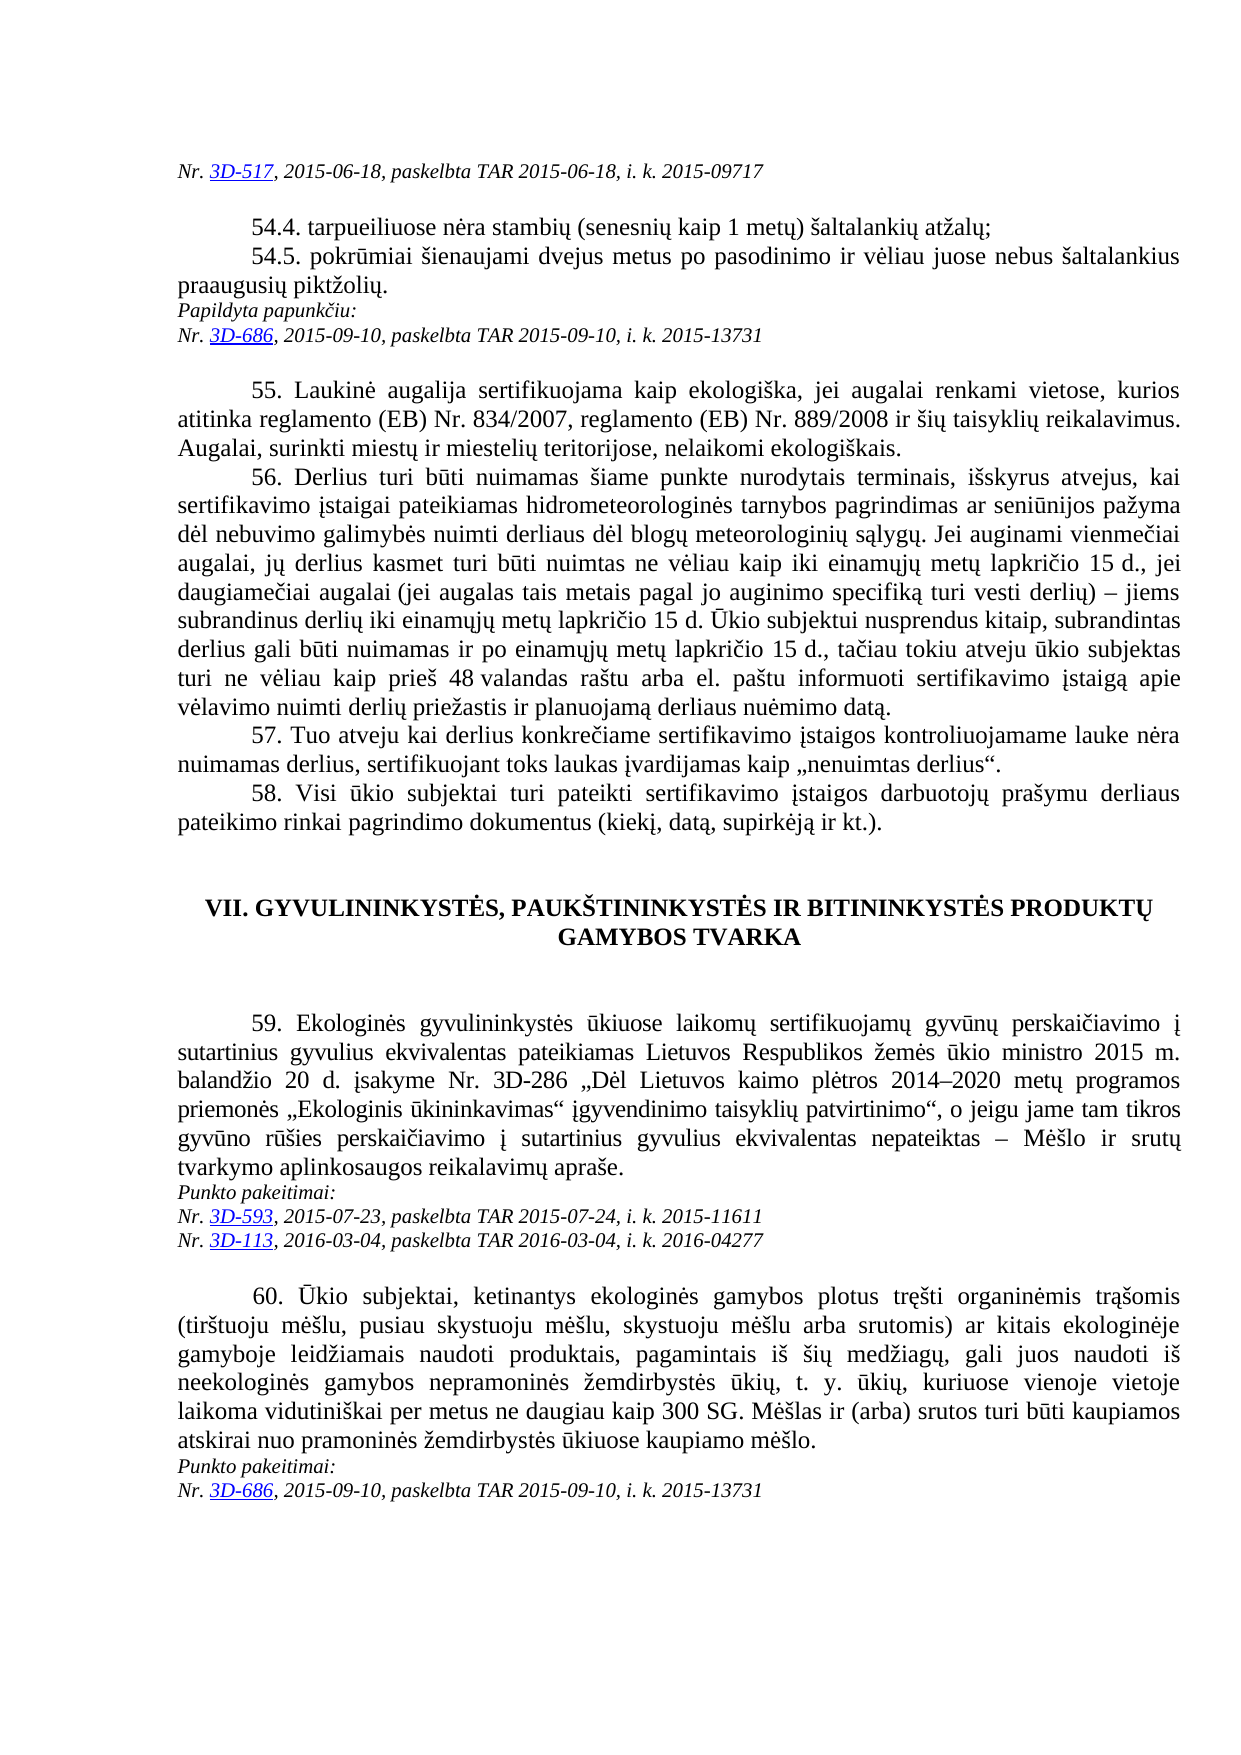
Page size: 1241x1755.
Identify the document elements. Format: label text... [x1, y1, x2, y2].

text 57. Tuo atveju kai derlius konkrečiame sertifikavimo įstaigos kontroliuojamame lauke nėra nuimamas derlius, sertifikuojant toks laukas įvardijamas kaip „nenuimtas derlius“. [177, 720, 1181, 778]
text 56. Derlius turi būti nuimamas šiame punkte nurodytais terminais, išskyrus atvejus, kai sertifikavimo įstaigai pateikiamas hidrometeorologinės tarnybos pagrindimas ar seniūnijos pažyma dėl nebuvimo galimybės nuimti derliaus dėl blogų meteorologinių sąlygų. Jei auginami vienmečiai augalai, jų derlius kasmet turi būti nuimtas ne vėliau kaip iki einamųjų metų lapkričio 15 d., jei daugiamečiai augalai (jei augalas tais metais pagal jo auginimo specifiką turi vesti derlių) – jiems subrandinus derlių iki einamųjų metų lapkričio 15 d. Ūkio subjektui nusprendus kitaip, subrandintas derlius gali būti nuimamas ir po einamųjų metų lapkričio 15 d., tačiau tokiu atveju ūkio subjektas turi ne vėliau kaip prieš 48 valandas raštu arba el. paštu informuoti sertifikavimo įstaigą apie vėlavimo nuimti derlių priežastis ir planuojamą derliaus nuėmimo datą. [177, 462, 1181, 720]
text 55. Laukinė augalija sertifikuojama kaip ekologiška, jei augalai renkami vietose, kurios atitinka reglamento (EB) Nr. 834/2007, reglamento (EB) Nr. 889/2008 ir šių taisyklių reikalavimus. Augalai, surinkti miestų ir miestelių teritorijose, nelaikomi ekologiškais. [177, 375, 1181, 462]
text 54.4. tarpueiliuose nėra stambių (senesnių kaip 1 metų) šaltalankių atžalų; [177, 212, 1181, 241]
text Punkto pakeitimai: [177, 1180, 1181, 1204]
text 60. Ūkio subjektai, ketinantys ekologinės gamybos plotus tręšti organinėmis trąšomis (tirštuoju mėšlu, pusiau skystuoju mėšlu, skystuoju mėšlu arba srutomis) ar kitais ekologinėje gamyboje leidžiamais naudoti produktais, pagamintais iš šių medžiagų, gali juos naudoti iš neekologinės gamybos nepramoninės žemdirbystės ūkių, t. y. ūkių, kuriuose vienoje vietoje laikoma vidutiniškai per metus ne daugiau kaip 300 SG. Mėšlas ir (arba) srutos turi būti kaupiamos atskirai nuo pramoninės žemdirbystės ūkiuose kaupiamo mėšlo. [177, 1281, 1181, 1454]
text VII. GYVulininkystės, paukštininkystės ir bitininkystės produktų GAMYBOS Tvarka [177, 893, 1181, 950]
text Nr. 3D-686, 2015-09-10, paskelbta TAR 2015-09-10, i. k. 2015-13731 [177, 1478, 1181, 1502]
text Punkto pakeitimai: [177, 1454, 1181, 1478]
text Papildyta papunkčiu: [177, 298, 1181, 322]
text 54.5. pokrūmiai šienaujami dvejus metus po pasodinimo ir vėliau juose nebus šaltalankius praaugusių piktžolių. [177, 241, 1181, 298]
text 58. Visi ūkio subjektai turi pateikti sertifikavimo įstaigos darbuotojų prašymu derliaus pateikimo rinkai pagrindimo dokumentus (kiekį, datą, supirkėją ir kt.). [177, 778, 1181, 835]
text Nr. 3D-113, 2016-03-04, paskelbta TAR 2016-03-04, i. k. 2016-04277 [177, 1228, 1181, 1252]
text 59. Ekologinės gyvulininkystės ūkiuose laikomų sertifikuojamų gyvūnų perskaičiavimo į sutartinius gyvulius ekvivalentas pateikiamas Lietuvos Respublikos žemės ūkio ministro 2015 m. balandžio 20 d. įsakyme Nr. 3D-286 „Dėl Lietuvos kaimo plėtros 2014–2020 metų programos priemonės „Ekologinis ūkininkavimas“ įgyvendinimo taisyklių patvirtinimo“, o jeigu jame tam tikros gyvūno rūšies perskaičiavimo į sutartinius gyvulius ekvivalentas nepateiktas – Mėšlo ir srutų tvarkymo aplinkosaugos reikalavimų apraše. [177, 1008, 1181, 1180]
text Nr. 3D-517, 2015-06-18, paskelbta TAR 2015-06-18, i. k. 2015-09717 [177, 159, 1181, 183]
text Nr. 3D-593, 2015-07-23, paskelbta TAR 2015-07-24, i. k. 2015-11611 [177, 1204, 1181, 1228]
text Nr. 3D-686, 2015-09-10, paskelbta TAR 2015-09-10, i. k. 2015-13731 [177, 322, 1181, 347]
